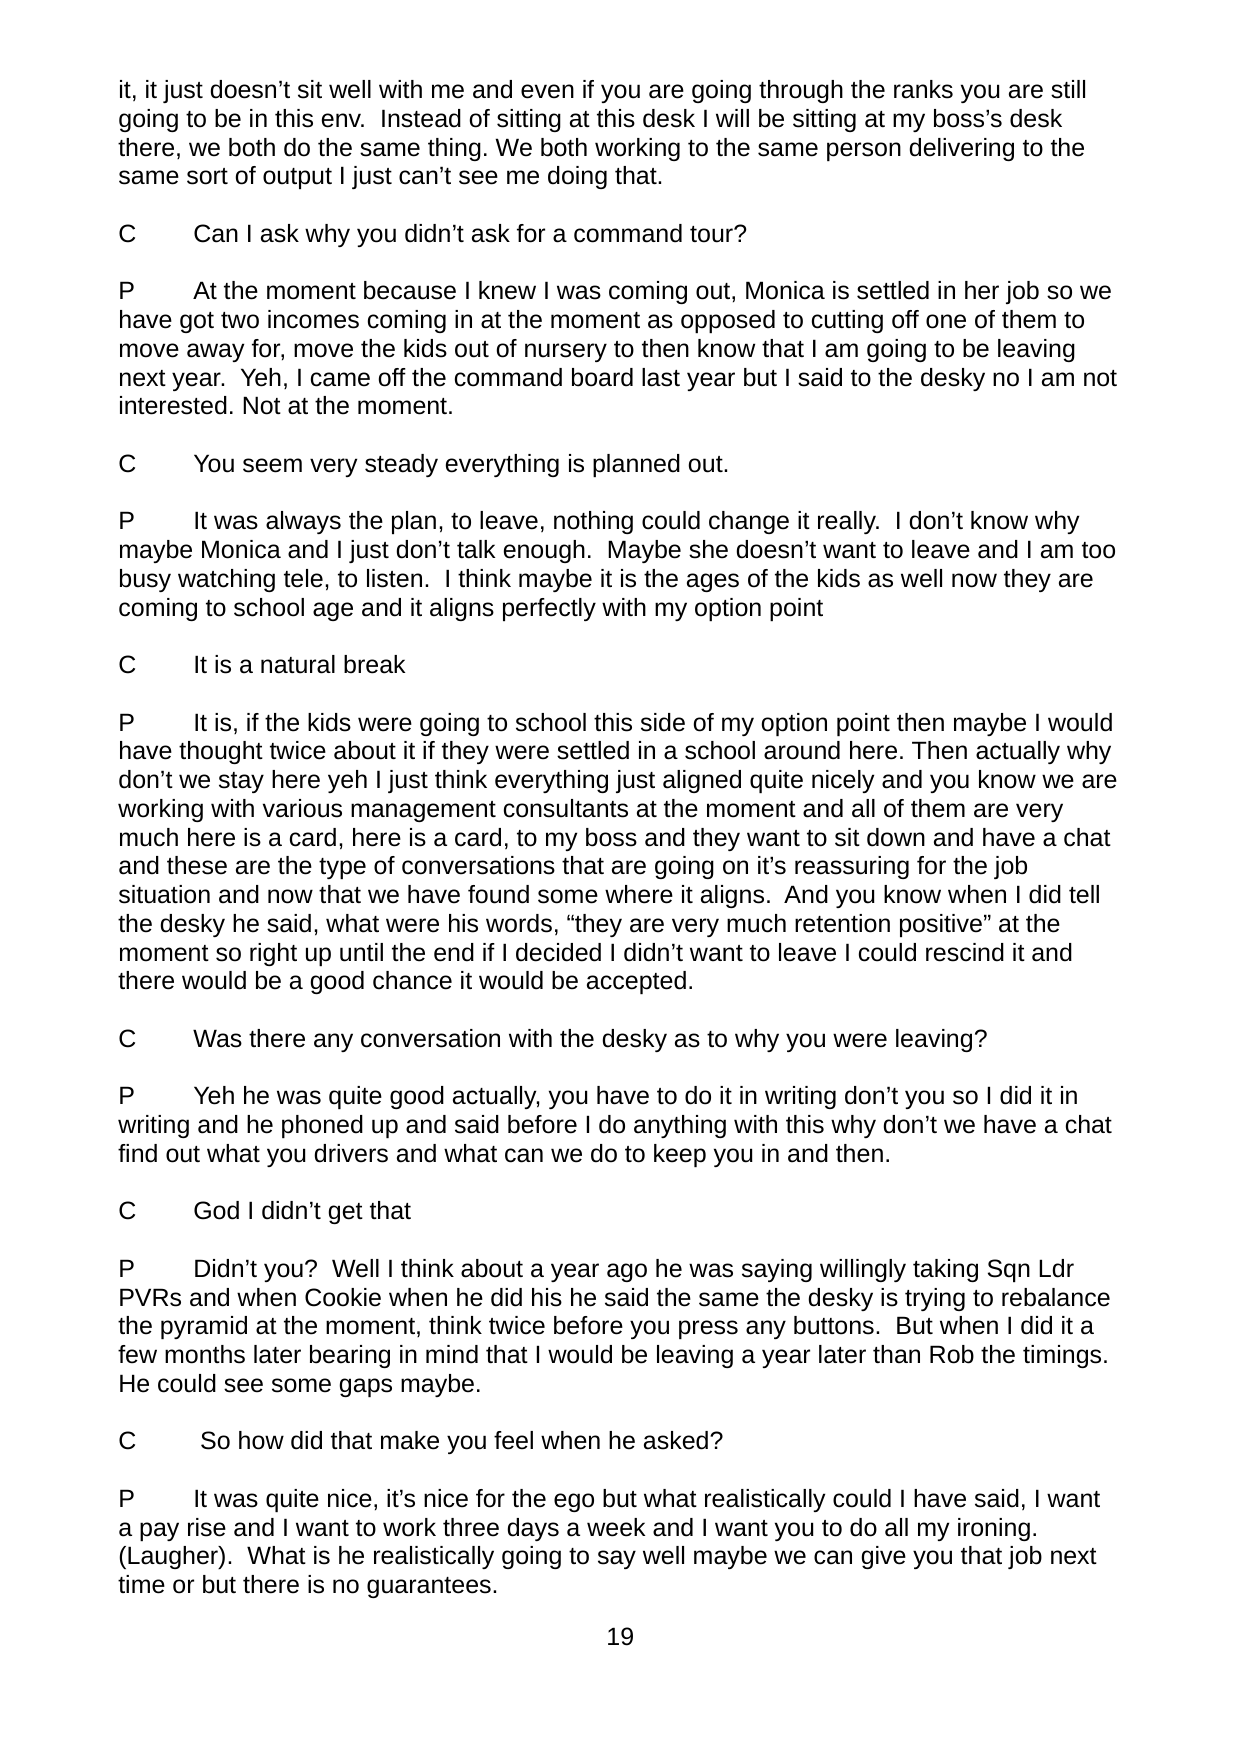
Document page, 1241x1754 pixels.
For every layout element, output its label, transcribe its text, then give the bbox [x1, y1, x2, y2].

text C So how did that make you feel when he asked? [118, 1426, 1122, 1455]
text C It is a natural break [118, 650, 1122, 679]
text C God I didn’t get that [118, 1196, 1122, 1225]
text P It was quite nice, it’s nice for the ego but what realistically could I have said, I want a pay rise and I want to work three days a week and I want you to do all my ironing. (Laugher). What is he realistically going to say well maybe we can give you that job next time or but there is no guarantees. [118, 1484, 1122, 1599]
text P It is, if the kids were going to school this side of my option point then maybe I would have thought twice about it if they were settled in a school around here. Then actually why don’t we stay here yeh I just think everything just aligned quite nicely and you know we are working with various management consultants at the moment and all of them are very much here is a card, here is a card, to my boss and they want to sit down and have a chat and these are the type of conversations that are going on it’s reassuring for the job situation and now that we have found some where it aligns. And you know when I did tell the desky he said, what were his words, “they are very much retention positive” at the moment so right up until the end if I decided I didn’t want to leave I could rescind it and there would be a good chance it would be accepted. [118, 707, 1122, 995]
text C You seem very steady everything is planned out. [118, 449, 1122, 477]
text C Was there any conversation with the desky as to why you were leaving? [118, 1024, 1122, 1052]
text P Didn’t you? Well I think about a year ago he was saying willingly taking Sqn Ldr PVRs and when Cookie when he did his he said the same the desky is trying to rebalance the pyramid at the moment, think twice before you press any buttons. But when I did it a few months later bearing in mind that I would be leaving a year later than Rob the timings. He could see some gaps maybe. [118, 1254, 1122, 1397]
text C Can I ask why you didn’t ask for a command tour? [118, 219, 1122, 247]
text P It was always the plan, to leave, nothing could change it really. I don’t know why maybe Monica and I just don’t talk enough. Maybe she doesn’t want to leave and I am too busy watching tele, to listen. I think maybe it is the ages of the kids as well now they are coming to school age and it aligns perfectly with my option point [118, 506, 1122, 621]
text it, it just doesn’t sit well with me and even if you are going through the ranks you are still going to be in this env. Instead of sitting at this desk I will be sitting at my boss’s desk there, we both do the same thing. We both working to the same person delivering to the same sort of output I just can’t see me doing that. [118, 75, 1122, 190]
text P Yeh he was quite good actually, you have to do it in writing don’t you so I did it in writing and he phoned up and said before I do anything with this why don’t we have a chat find out what you drivers and what can we do to keep you in and then. [118, 1081, 1122, 1167]
text P At the moment because I knew I was coming out, Monica is settled in her job so we have got two incomes coming in at the moment as opposed to cutting off one of them to move away for, move the kids out of nursery to then know that I am going to be leaving next year. Yeh, I came off the command board last year but I said to the desky no I am not interested. Not at the moment. [118, 276, 1122, 420]
